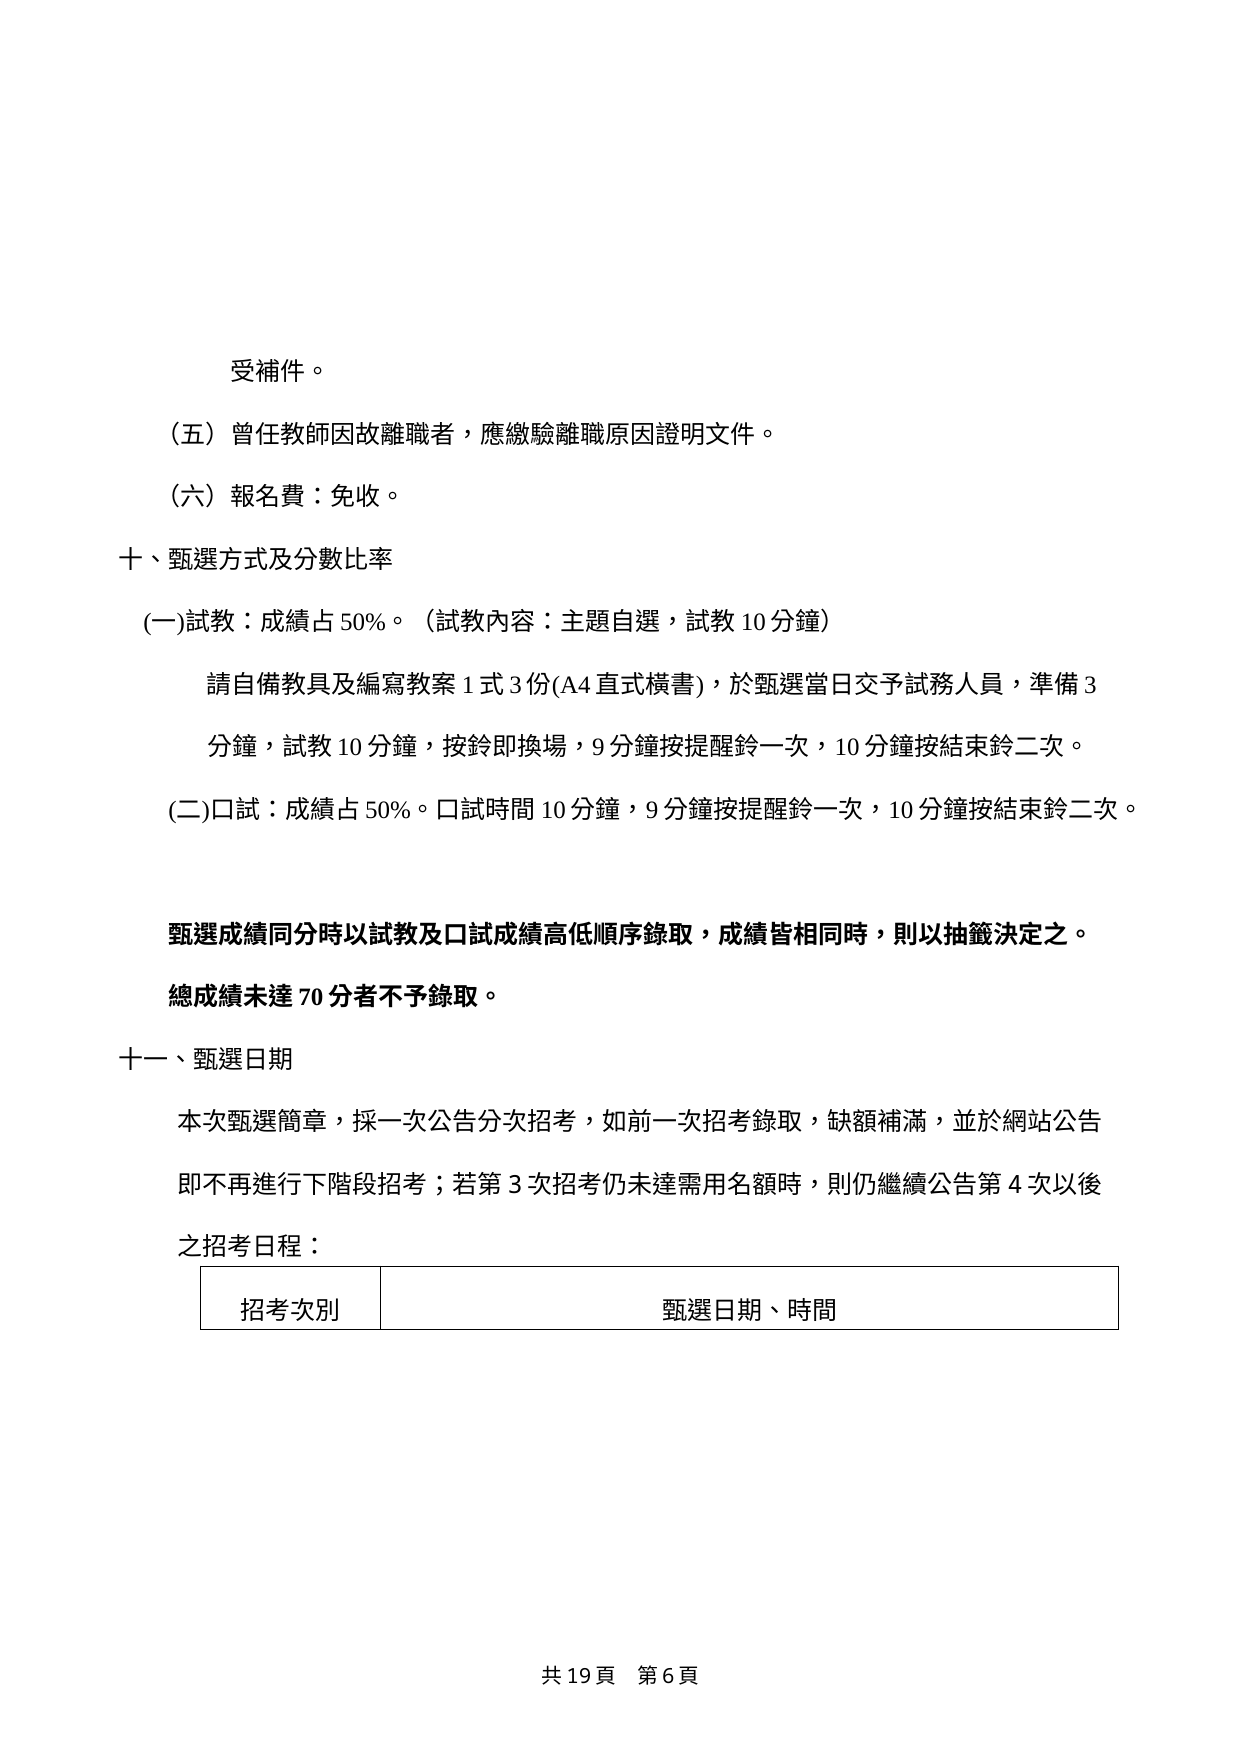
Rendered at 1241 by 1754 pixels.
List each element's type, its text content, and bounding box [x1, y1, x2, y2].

text 受補件。 [156, 328, 1122, 391]
text 請自備教具及編寫教案1式3份(A4直式橫書)，於甄選當日交予試務人員，準備3分鐘，試教10分鐘，按鈴即換場，9分鐘按提醒鈴一次，10分鐘按結束鈴二次。 [207, 641, 1122, 766]
table_header 招考次別 [201, 1267, 380, 1329]
text 十一、甄選日期 [118, 1016, 1122, 1078]
text 總成績未達70分者不予錄取。 [168, 953, 1122, 1016]
text 甄選成績同分時以試教及口試成績高低順序錄取，成績皆相同時，則以抽籤決定之。 [168, 891, 1122, 953]
text 十、甄選方式及分數比率 [118, 516, 1122, 578]
text (二)口試：成績占50%。口試時間10分鐘，9分鐘按提醒鈴一次，10分鐘按結束鈴二次。 [118, 766, 1122, 891]
text 本次甄選簡章，採一次公告分次招考，如前一次招考錄取，缺額補滿，並於網站公告即不再進行下階段招考；若第3次招考仍未達需用名額時，則仍繼續公告第4次以後之招考日程： [177, 1078, 1122, 1266]
text （五）曾任教師因故離職者，應繳驗離職原因證明文件。 [156, 391, 1122, 453]
text （六）報名費：免收。 [156, 453, 1122, 516]
table_header 甄選日期、時間 [381, 1267, 1118, 1329]
text (一)試教：成績占50%。（試教內容：主題自選，試教10分鐘） [118, 578, 1122, 641]
